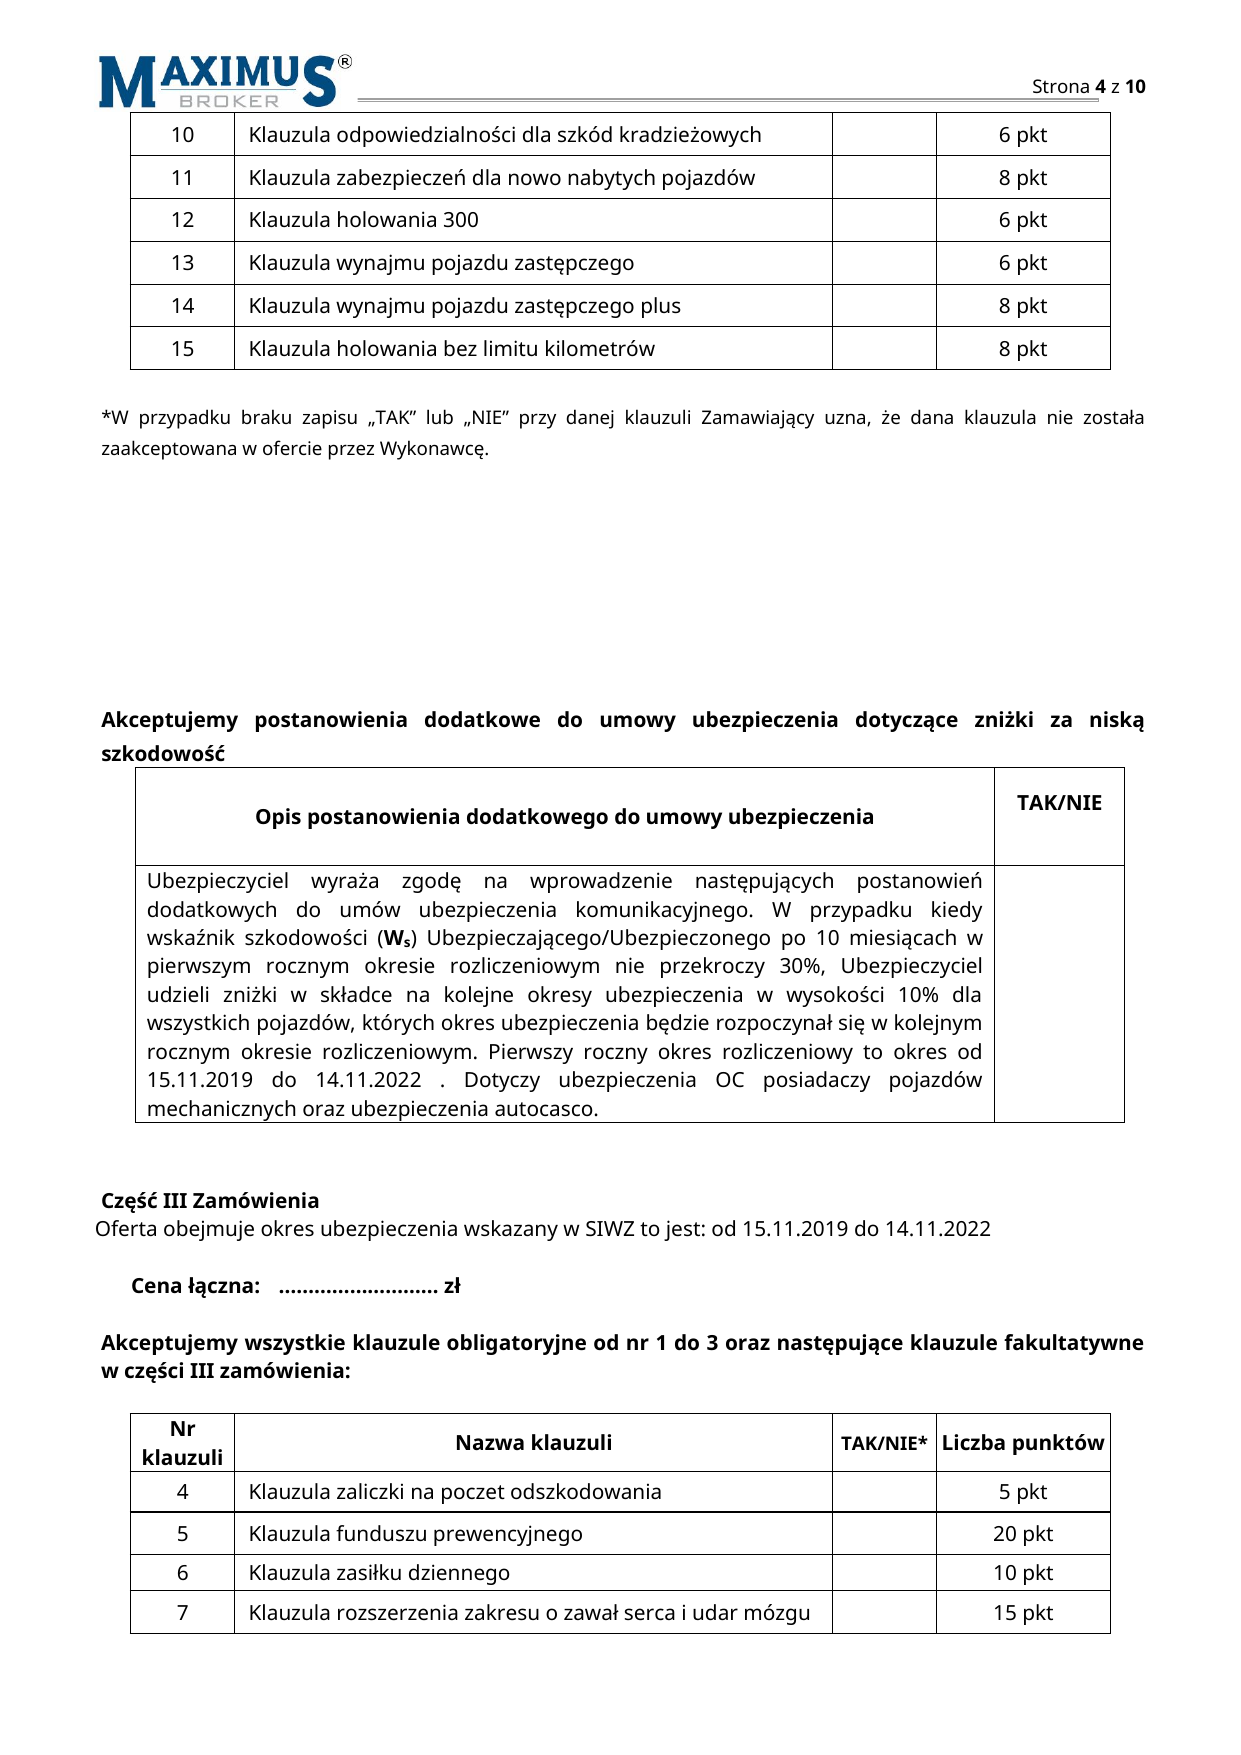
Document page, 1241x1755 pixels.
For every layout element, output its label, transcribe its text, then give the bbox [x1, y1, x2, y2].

table_cell 4 [131, 1472, 234, 1511]
table_cell [833, 285, 936, 326]
table_cell [833, 327, 936, 369]
text Oferta obejmuje okres ubezpieczenia wskazany w SIWZ to jest: od 15.11.2019 do 14.11.2022 [94, 1214, 1146, 1243]
table_cell [833, 113, 936, 155]
table_cell Klauzula funduszu prewencyjnego [235, 1513, 832, 1554]
table_cell [833, 1472, 936, 1511]
table_cell [833, 242, 936, 283]
table_header Nr klauzuli [131, 1414, 234, 1471]
table_cell [833, 199, 936, 241]
table_cell 15 [131, 327, 234, 369]
text Część III Zamówienia [101, 1180, 1146, 1214]
table_cell 5 pkt [937, 1472, 1110, 1511]
table_cell 14 [131, 285, 234, 326]
table_header TAK/NIE [995, 768, 1124, 865]
table_cell Klauzula holowania 300 [235, 199, 832, 241]
table_cell Klauzula zasiłku dziennego [235, 1555, 832, 1590]
table_cell [995, 866, 1124, 1122]
table_cell Ubezpieczyciel wyraża zgodę na wprowadzenie następujących postanowień dodatkowych do umów ubezpieczenia komunikacyjnego. W przypadku kiedy wskaźnik szkodowości (Ws) Ubezpieczającego/Ubezpieczonego po 10 miesiącach w pierwszym rocznym okresie rozliczeniowym nie przekroczy 30%, Ubezpieczyciel udzieli zniżki w składce na kolejne okresy ubezpieczenia w wysokości 10% dla wszystkich pojazdów, których okres ubezpieczenia będzie rozpoczynał się w kolejnym rocznym okresie rozliczeniowym. Pierwszy roczny okres rozliczeniowy to okres od 15.11.2019 do 14.11.2022 . Dotyczy ubezpieczenia OC posiadaczy pojazdów mechanicznych oraz ubezpieczenia autocasco. [136, 866, 994, 1122]
table_header Liczba punktów [937, 1414, 1110, 1471]
table_cell [833, 156, 936, 198]
table_cell Klauzula wynajmu pojazdu zastępczego [235, 242, 832, 283]
table_cell 6 pkt [937, 199, 1110, 241]
table_cell [833, 1513, 936, 1554]
table_cell [833, 1591, 936, 1632]
table_cell 10 pkt [937, 1555, 1110, 1590]
table_cell 5 [131, 1513, 234, 1554]
table_cell Klauzula wynajmu pojazdu zastępczego plus [235, 285, 832, 326]
table_cell 8 pkt [937, 327, 1110, 369]
table_cell 20 pkt [937, 1513, 1110, 1554]
text Cena łączna: ……………………… zł [131, 1271, 1146, 1299]
table_cell 7 [131, 1591, 234, 1632]
table_cell 6 [131, 1555, 234, 1590]
text *W przypadku braku zapisu „TAK” lub „NIE” przy danej klauzuli Zamawiający uzna, że dana klauzula nie została zaakceptowana w ofercie przez Wykonawcę. [101, 398, 1146, 461]
table_cell Klauzula zaliczki na poczet odszkodowania [235, 1472, 832, 1511]
table_cell 10 [131, 113, 234, 155]
text Akceptujemy wszystkie klauzule obligatoryjne od nr 1 do 3 oraz następujące klauzule fakultatywne w części III zamówienia: [101, 1328, 1146, 1385]
table_header TAK/NIE* [833, 1414, 936, 1471]
table_cell Klauzula holowania bez limitu kilometrów [235, 327, 832, 369]
table_cell [833, 1555, 936, 1590]
table_cell Klauzula zabezpieczeń dla nowo nabytych pojazdów [235, 156, 832, 198]
table_cell 8 pkt [937, 156, 1110, 198]
table_cell 6 pkt [937, 113, 1110, 155]
table_cell 6 pkt [937, 242, 1110, 283]
table_cell 13 [131, 242, 234, 283]
table_header Opis postanowienia dodatkowego do umowy ubezpieczenia [136, 768, 994, 865]
table_cell 8 pkt [937, 285, 1110, 326]
table_cell Klauzula odpowiedzialności dla szkód kradzieżowych [235, 113, 832, 155]
table_header Nazwa klauzuli [235, 1414, 832, 1471]
table_cell 12 [131, 199, 234, 241]
text Akceptujemy postanowienia dodatkowe do umowy ubezpieczenia dotyczące zniżki za niską szkodowość [101, 699, 1146, 767]
table_cell Klauzula rozszerzenia zakresu o zawał serca i udar mózgu [235, 1591, 832, 1632]
table_cell 15 pkt [937, 1591, 1110, 1632]
table_cell 11 [131, 156, 234, 198]
